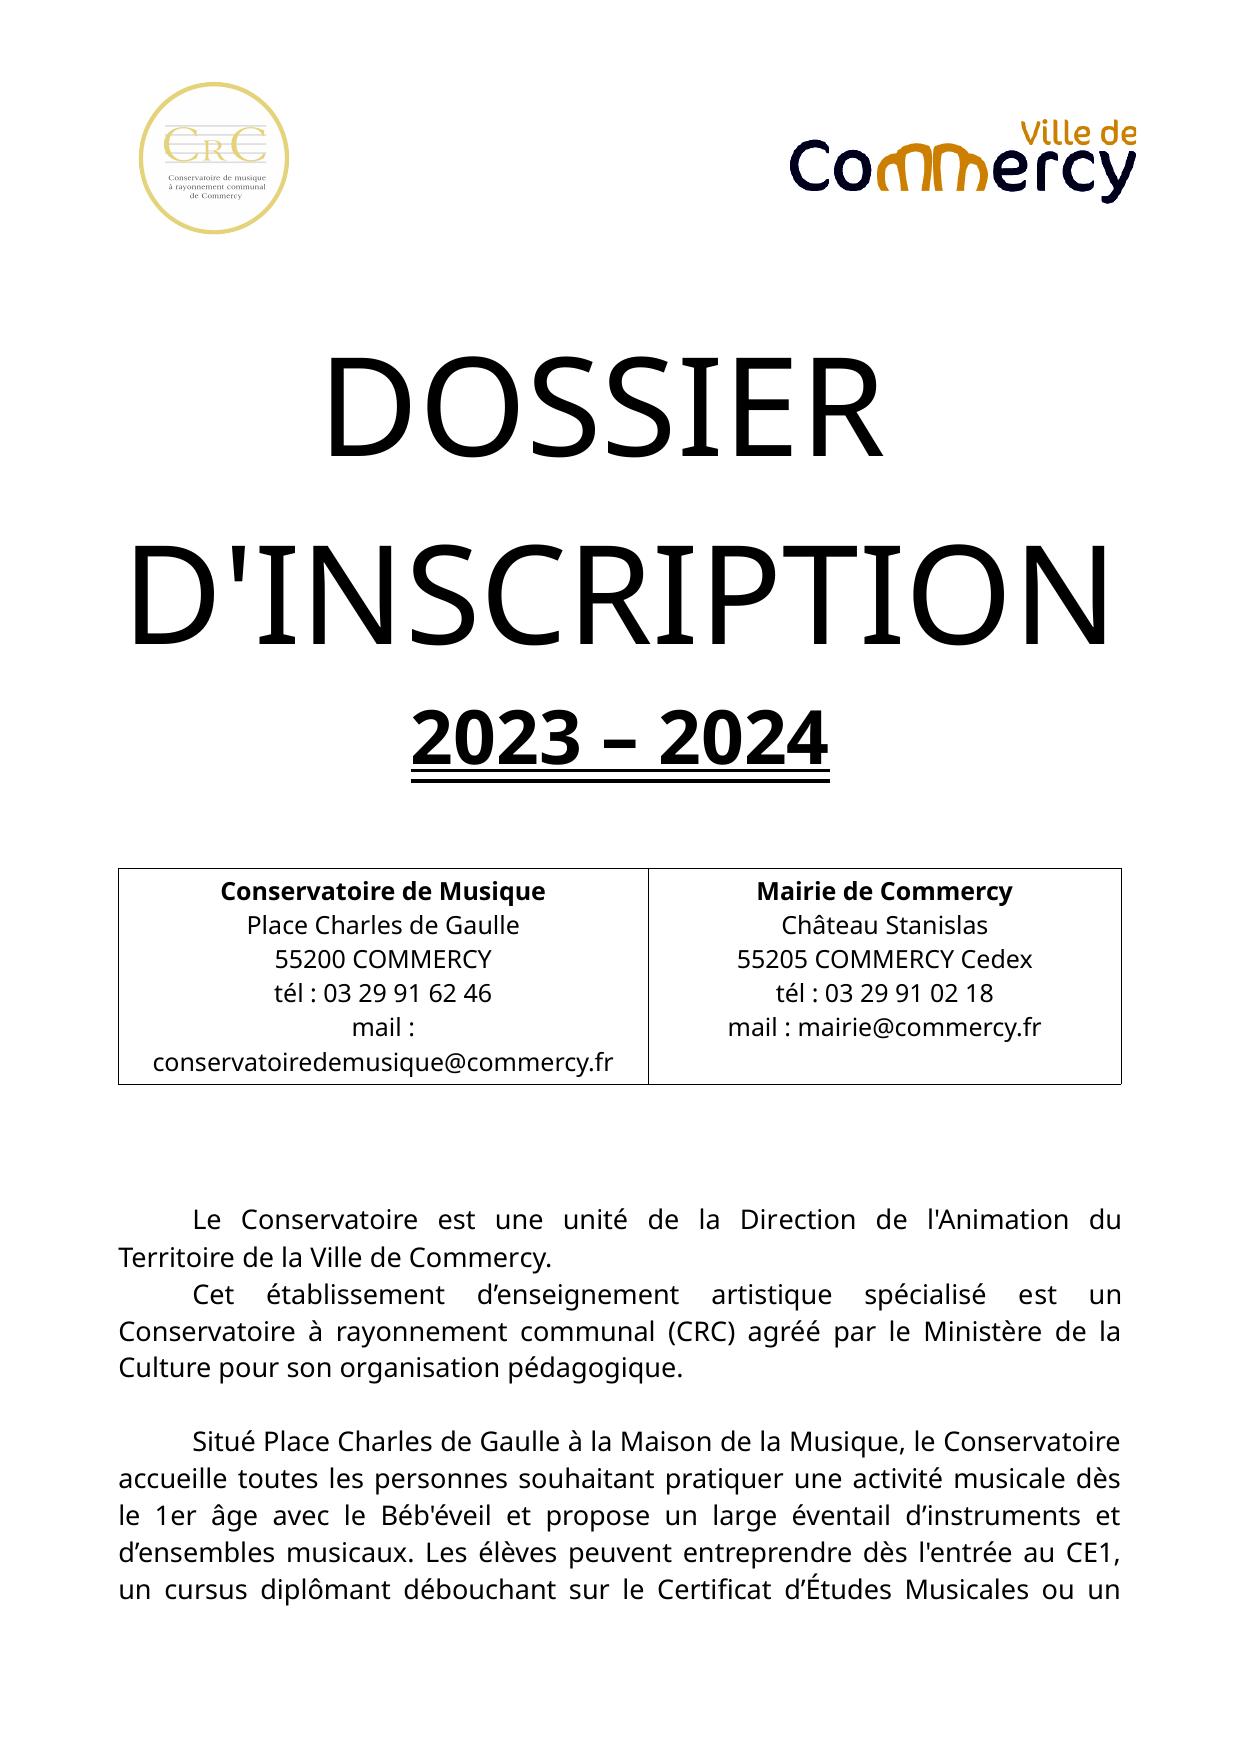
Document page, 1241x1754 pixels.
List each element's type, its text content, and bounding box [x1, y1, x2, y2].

text 2023 – 2024 [118, 684, 1122, 787]
picture [790, 119, 1137, 206]
text Le Conservatoire est une unité de la Direction de l'Animation du Territoire de la Ville de Commercy. [118, 1198, 1122, 1275]
text Situé Place Charles de Gaulle à la Maison de la Musique, le Conservatoire accueille toutes les personnes souhaitant pratiquer une activité musicale dès le 1er âge avec le Béb'éveil et propose un large éventail d’instruments et d’ensembles musicaux. Les élèves peuvent entreprendre dès l'entrée au CE1, un cursus diplômant débouchant sur le Certificat d’Études Musicales ou un [118, 1423, 1122, 1607]
text Cet établissement d’enseignement artistique spécialisé est un Conservatoire à rayonnement communal (CRC) agréé par le Ministère de la Culture pour son organisation pédagogique. [118, 1275, 1122, 1386]
text DOSSIER [118, 310, 1122, 497]
table_header Conservatoire de Musique Place Charles de Gaulle 55200 COMMERCY tél : 03 29 91 62 46 mail : conservatoiredemusique@commercy.fr [119, 869, 648, 1084]
table_header Mairie de Commercy Château Stanislas 55205 COMMERCY Cedex tél : 03 29 91 02 18 mail : mairie@commercy.fr [649, 869, 1121, 1084]
text D'INSCRIPTION [118, 497, 1122, 684]
text [129, 70, 307, 248]
